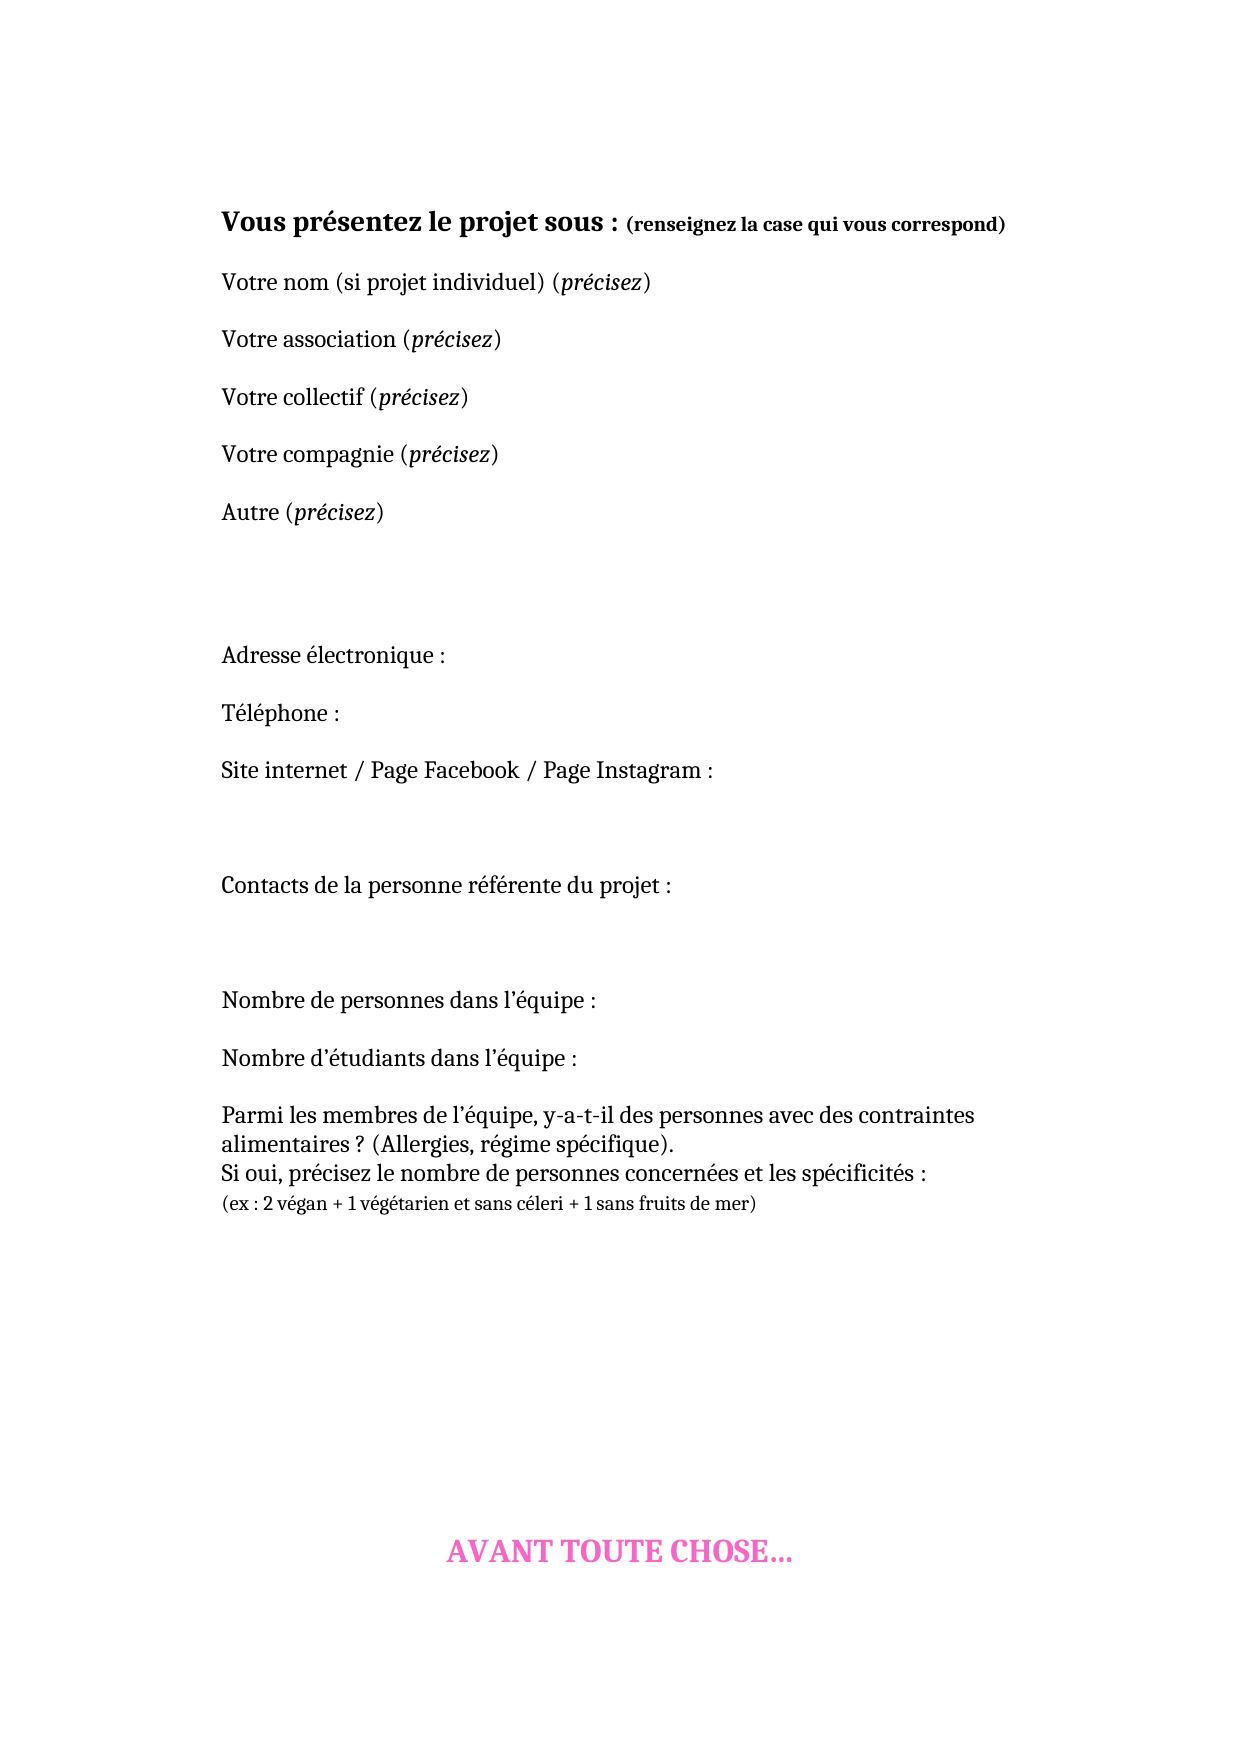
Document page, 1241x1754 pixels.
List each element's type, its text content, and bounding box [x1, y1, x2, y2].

text Votre compagnie (précisez) [148, 440, 1093, 469]
subtitle Contacts de la personne référente du projet : [148, 871, 1093, 900]
subtitle Si oui, précisez le nombre de personnes concernées et les spécificités : [221, 1159, 1093, 1187]
subtitle Téléphone : [148, 699, 1093, 727]
subtitle Nombre de personnes dans l’équipe : [148, 986, 1093, 1015]
subtitle AVANT TOUTE CHOSE… [148, 1532, 1093, 1571]
text Votre nom (si projet individuel) (précisez) [148, 267, 1093, 296]
subtitle Nombre d’étudiants dans l’équipe : [148, 1044, 1093, 1072]
text Autre (précisez) [148, 497, 1093, 526]
subtitle Parmi les membres de l’équipe, y-a-t-il des personnes avec des contraintes alimentaires ? (Allergies, régime spécifique). [221, 1101, 1093, 1159]
text Votre association (précisez) [148, 325, 1093, 354]
text Adresse électronique : [221, 641, 1093, 670]
text Vous présentez le projet sous : (renseignez la case qui vous correspond) [148, 205, 1093, 239]
text Site internet / Page Facebook / Page Instagram : [148, 756, 1093, 785]
subtitle (ex : 2 végan + 1 végétarien et sans céleri + 1 sans fruits de mer) [148, 1187, 1093, 1216]
text Votre collectif (précisez) [148, 382, 1093, 411]
